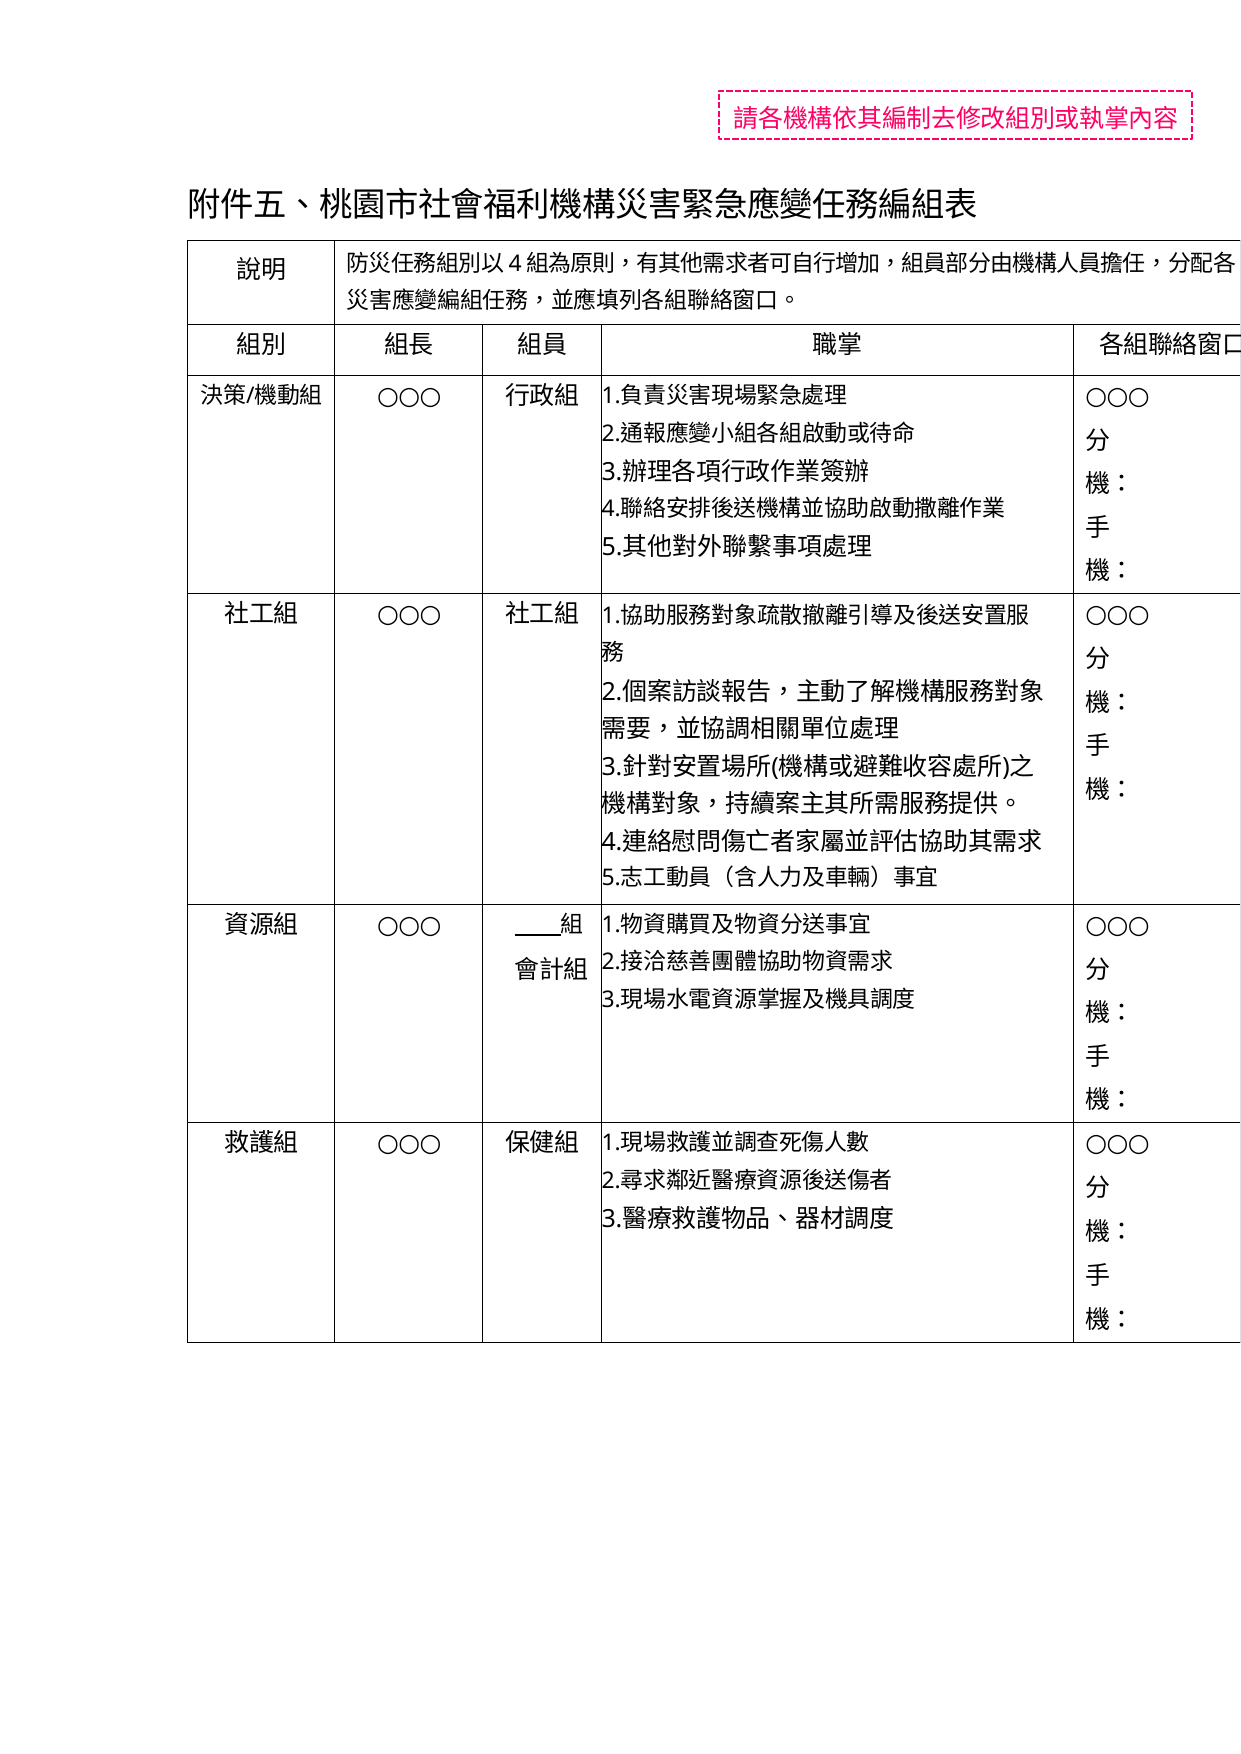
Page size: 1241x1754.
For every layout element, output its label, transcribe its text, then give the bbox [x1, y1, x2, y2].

table_cell 1.負責災害現場緊急處理 2.通報應變小組各組啟動或待命 3.辦理各項行政作業簽辦 4.聯絡安排後送機構並協助啟動撒離作業 5.其他對外聯繫事項處理 [602, 376, 1073, 593]
table_cell 1.現場救護並調查死傷人數 2.尋求鄰近醫療資源後送傷者 3.醫療救護物品、器材調度 [602, 1123, 1073, 1342]
table_cell 社工組 [483, 594, 601, 904]
text 附件五、桃園市社會福利機構災害緊急應變任務編組表 [187, 164, 1053, 239]
table_cell 行政組 [483, 376, 601, 593]
table_cell ○○○ [335, 905, 482, 1122]
table_cell 組員 [483, 325, 601, 375]
table_cell 社工組 [188, 594, 334, 904]
table_cell 1.物資購買及物資分送事宜 2.接洽慈善團體協助物資需求 3.現場水電資源掌握及機具調度 [602, 905, 1073, 1122]
table_cell 組長 [335, 325, 482, 375]
table_cell 1.協助服務對象疏散撤離引導及後送安置服務 2.個案訪談報告，主動了解機構服務對象需要，並協調相關單位處理 3.針對安置場所(機構或避難收容處所)之機構對象，持續案主其所需服務提供。 4.連絡慰問傷亡者家屬並評估協助其需求 5.志工動員（含人力及車輛）事宜 [602, 594, 1073, 904]
table_cell ○○○ [335, 376, 482, 593]
table_cell 組別 [188, 325, 334, 375]
table_cell 救護組 [188, 1123, 334, 1342]
table_cell ○○○ [335, 1123, 482, 1342]
table_cell ○○○ 分機：手機： [1074, 905, 1240, 1122]
table_cell 組 會計組 [483, 905, 601, 1122]
table_cell 資源組 [188, 905, 334, 1122]
table_header 說明 [188, 241, 334, 324]
table_cell ○○○ [335, 594, 482, 904]
text 請各機構依其編制去修改組別或執掌內容ˊ [734, 94, 1192, 139]
table_cell 保健組 [483, 1123, 601, 1342]
table_cell ○○○ 分機：手機： [1074, 376, 1240, 593]
table_cell ○○○ 分機：手機： [1074, 594, 1240, 904]
table_cell 決策/機動組 [188, 376, 334, 593]
table_cell 各組聯絡窗口 [1074, 325, 1240, 375]
table_header 防災任務組別以4組為原則，有其他需求者可自行增加，組員部分由機構人員擔任，分配各災害應變編組任務，並應填列各組聯絡窗口。 [335, 241, 1240, 324]
table_cell 職掌 [602, 325, 1073, 375]
table_cell ○○○ 分機：手機： [1074, 1123, 1240, 1342]
